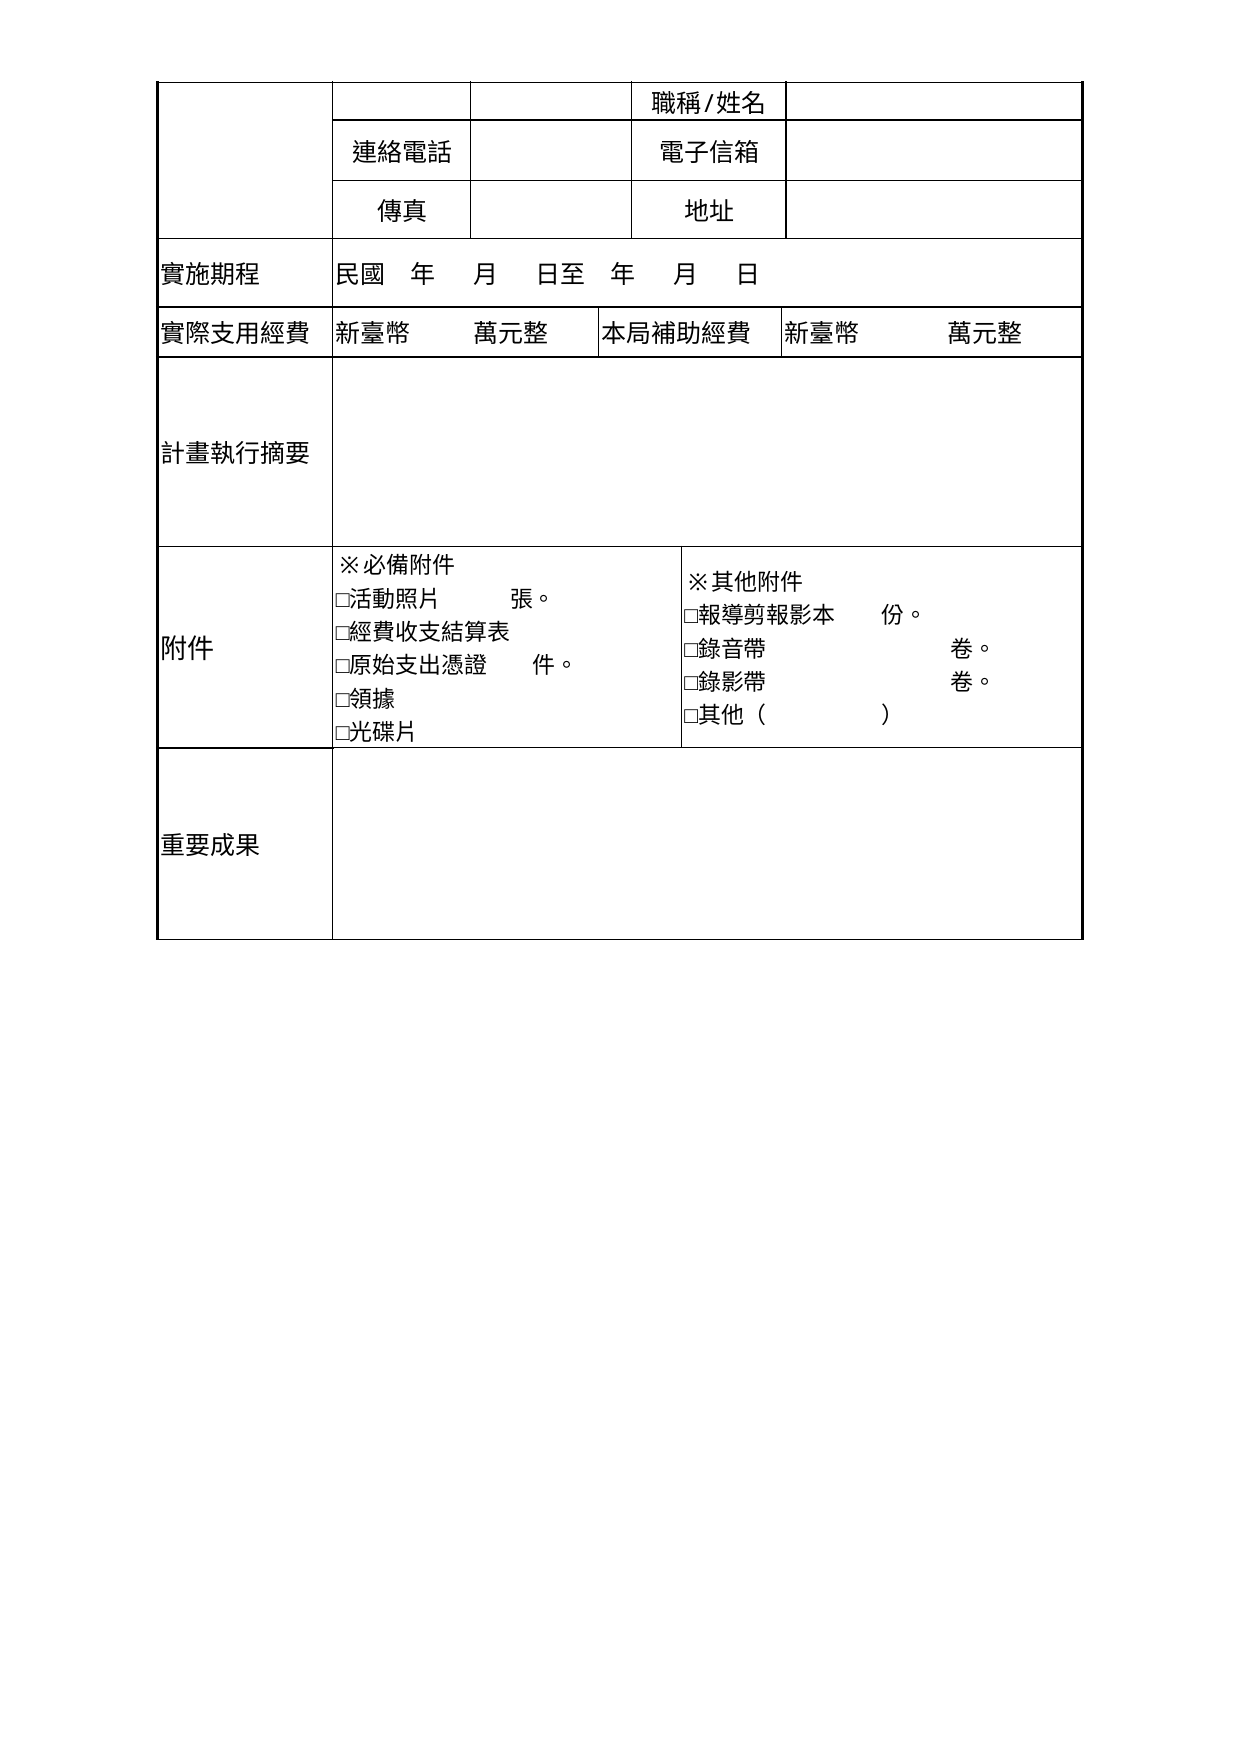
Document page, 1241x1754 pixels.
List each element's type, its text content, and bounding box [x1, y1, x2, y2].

table_cell [787, 121, 1081, 180]
table_cell 電子信箱 [632, 121, 785, 180]
table_cell 計畫執行摘要 [159, 358, 332, 546]
table_cell [787, 181, 1081, 237]
table_cell 實施期程 [159, 239, 332, 306]
table_cell ※必備附件 □活動照片 張。 □經費收支結算表 □原始支出憑證 件。 □領據 □光碟片 [333, 547, 681, 747]
table_cell 民國 年 月 日至 年 月 日 [333, 239, 1081, 306]
table_cell 附件 [159, 547, 332, 747]
table_cell [333, 748, 1081, 938]
table_cell 本局補助經費 [599, 308, 781, 356]
table_cell [471, 121, 631, 180]
table_cell [787, 83, 1081, 119]
table_cell 傳真 [333, 181, 470, 237]
table_cell [471, 181, 631, 237]
table_cell 重要成果 [159, 749, 332, 938]
table_cell 連絡電話 [333, 121, 470, 180]
table_cell 新臺幣 萬元整 [782, 308, 1081, 356]
table_cell ※其他附件 □報導剪報影本 份。 □錄音帶 卷。 □錄影帶 卷。 □其他（ ） [682, 547, 1081, 747]
table_cell [159, 83, 332, 237]
table_cell [471, 83, 631, 119]
table_cell 地址 [632, 181, 785, 237]
table_cell 新臺幣 萬元整 [333, 308, 598, 356]
table_cell 職稱/姓名 [632, 83, 785, 119]
table_cell 實際支用經費 [159, 308, 332, 356]
table_cell [333, 83, 470, 119]
table_cell [333, 358, 1081, 546]
